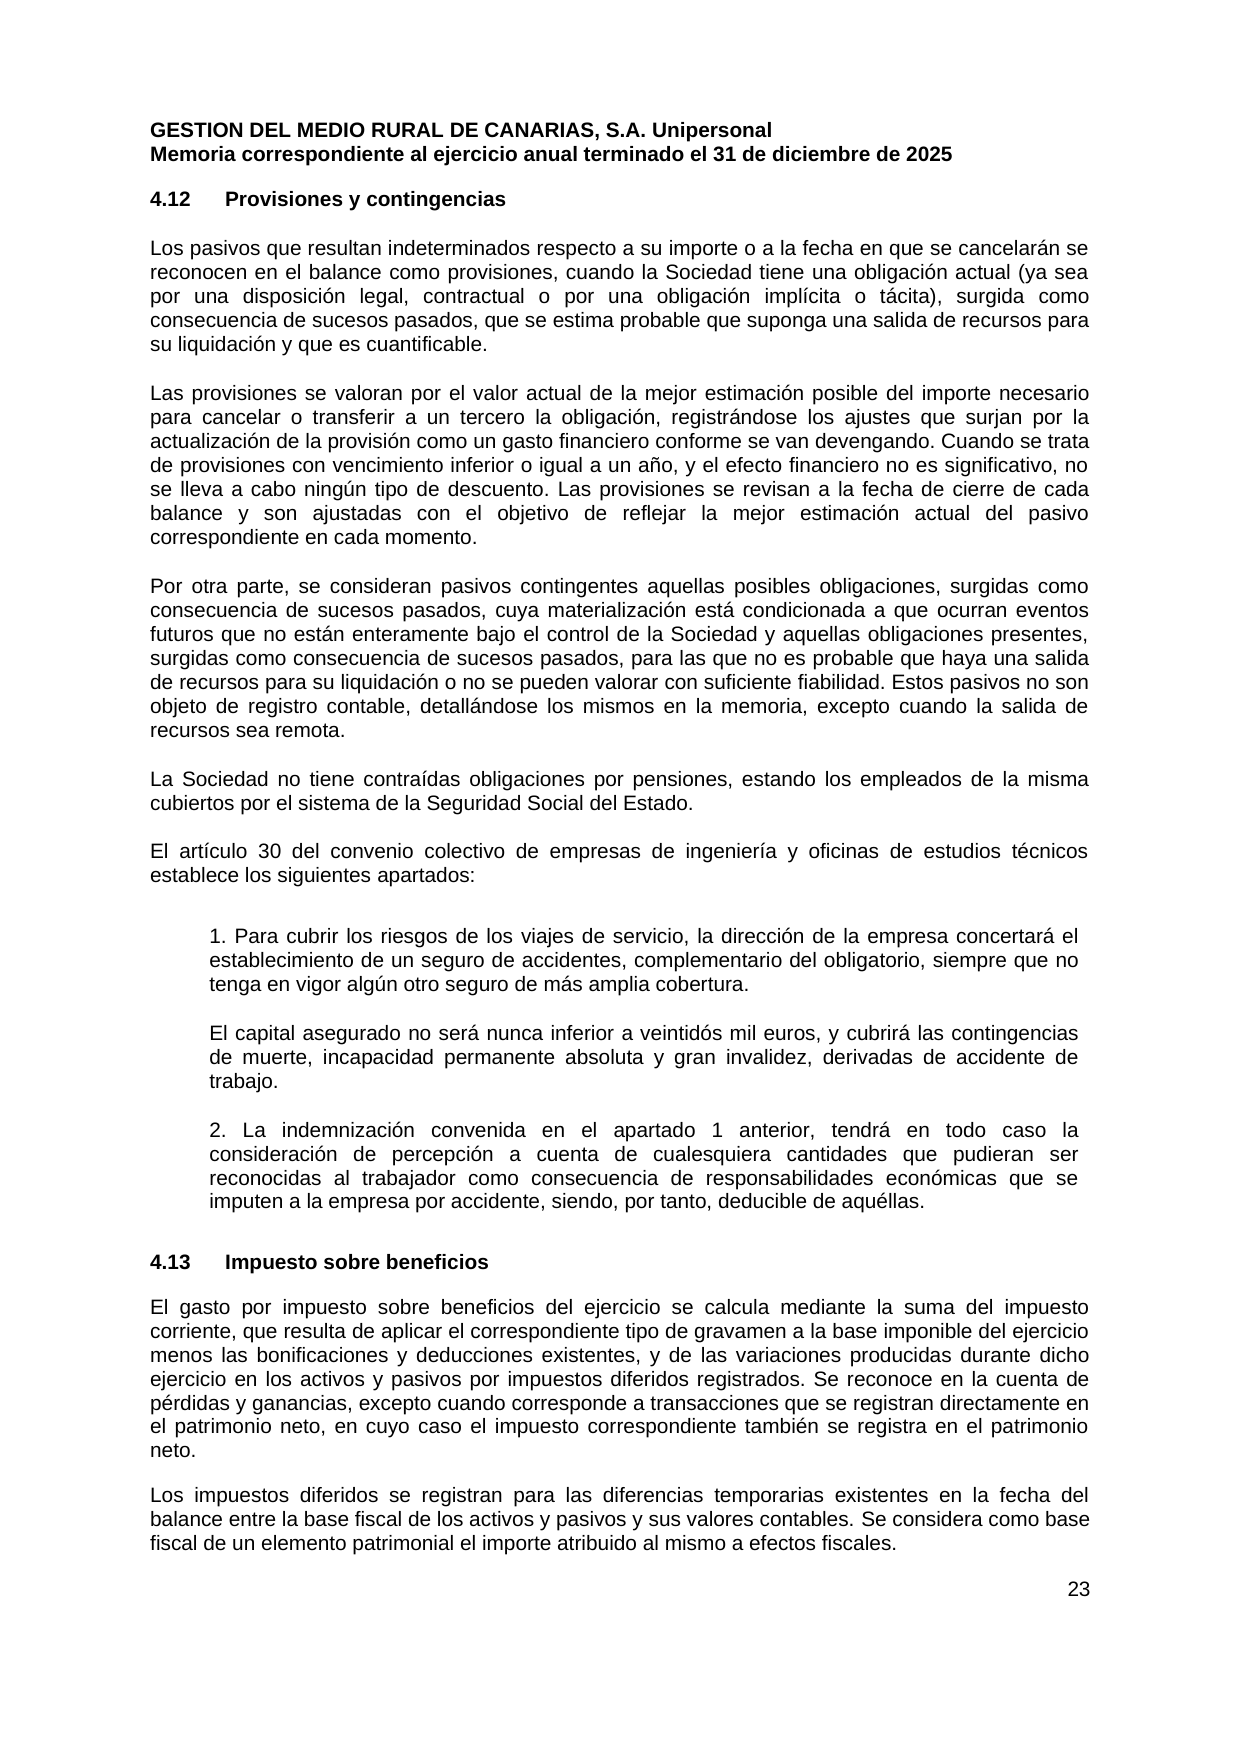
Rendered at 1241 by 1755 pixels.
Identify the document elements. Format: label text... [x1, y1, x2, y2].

text Por otra parte, se consideran pasivos contingentes aquellas posibles obligaciones, surgidas como consecuencia de sucesos pasados, cuya materialización está condicionada a que ocurran eventos futuros que no están enteramente bajo el control de la Sociedad y aquellas obligaciones presentes, surgidas como consecuencia de sucesos pasados, para las que no es probable que haya una salida de recursos para su liquidación o no se pueden valorar con suficiente fiabilidad. Estos pasivos no son objeto de registro contable, detallándose los mismos en la memoria, excepto cuando la salida de recursos sea remota. [150, 574, 1090, 741]
text 1. Para cubrir los riesgos de los viajes de servicio, la dirección de la empresa concertará el establecimiento de un seguro de accidentes, complementario del obligatorio, siempre que no tenga en vigor algún otro seguro de más amplia cobertura. [209, 924, 1079, 996]
text 4.13 Impuesto sobre beneficios [150, 1250, 1090, 1274]
text Los pasivos que resultan indeterminados respecto a su importe o a la fecha en que se cancelarán se reconocen en el balance como provisiones, cuando la Sociedad tiene una obligación actual (ya sea por una disposición legal, contractual o por una obligación implícita o tácita), surgida como consecuencia de sucesos pasados, que se estima probable que suponga una salida de recursos para su liquidación y que es cuantificable. [150, 236, 1090, 356]
text El capital asegurado no será nunca inferior a veintidós mil euros, y cubrirá las contingencias de muerte, incapacidad permanente absoluta y gran invalidez, derivadas de accidente de trabajo. [209, 1021, 1079, 1092]
text Los impuestos diferidos se registran para las diferencias temporarias existentes en la fecha del balance entre la base fiscal de los activos y pasivos y sus valores contables. Se considera como base fiscal de un elemento patrimonial el importe atribuido al mismo a efectos fiscales. [150, 1483, 1090, 1555]
text El gasto por impuesto sobre beneficios del ejercicio se calcula mediante la suma del impuesto corriente, que resulta de aplicar el correspondiente tipo de gravamen a la base imponible del ejercicio menos las bonificaciones y deducciones existentes, y de las variaciones producidas durante dicho ejercicio en los activos y pasivos por impuestos diferidos registrados. Se reconoce en la cuenta de pérdidas y ganancias, excepto cuando corresponde a transacciones que se registran directamente en el patrimonio neto, en cuyo caso el impuesto correspondiente también se registra en el patrimonio neto. [150, 1294, 1090, 1462]
text Las provisiones se valoran por el valor actual de la mejor estimación posible del importe necesario para cancelar o transferir a un tercero la obligación, registrándose los ajustes que surjan por la actualización de la provisión como un gasto financiero conforme se van devengando. Cuando se trata de provisiones con vencimiento inferior o igual a un año, y el efecto financiero no es significativo, no se lleva a cabo ningún tipo de descuento. Las provisiones se revisan a la fecha de cierre de cada balance y son ajustadas con el objetivo de reflejar la mejor estimación actual del pasivo correspondiente en cada momento. [150, 381, 1090, 549]
text El artículo 30 del convenio colectivo de empresas de ingeniería y oficinas de estudios técnicos establece los siguientes apartados: [150, 839, 1090, 887]
text 4.12 Provisiones y contingencias [150, 187, 1090, 211]
text La Sociedad no tiene contraídas obligaciones por pensiones, estando los empleados de la misma cubiertos por el sistema de la Seguridad Social del Estado. [150, 766, 1090, 814]
text 2. La indemnización convenida en el apartado 1 anterior, tendrá en todo caso la consideración de percepción a cuenta de cualesquiera cantidades que pudieran ser reconocidas al trabajador como consecuencia de responsabilidades económicas que se imputen a la empresa por accidente, siendo, por tanto, deducible de aquéllas. [209, 1117, 1079, 1213]
